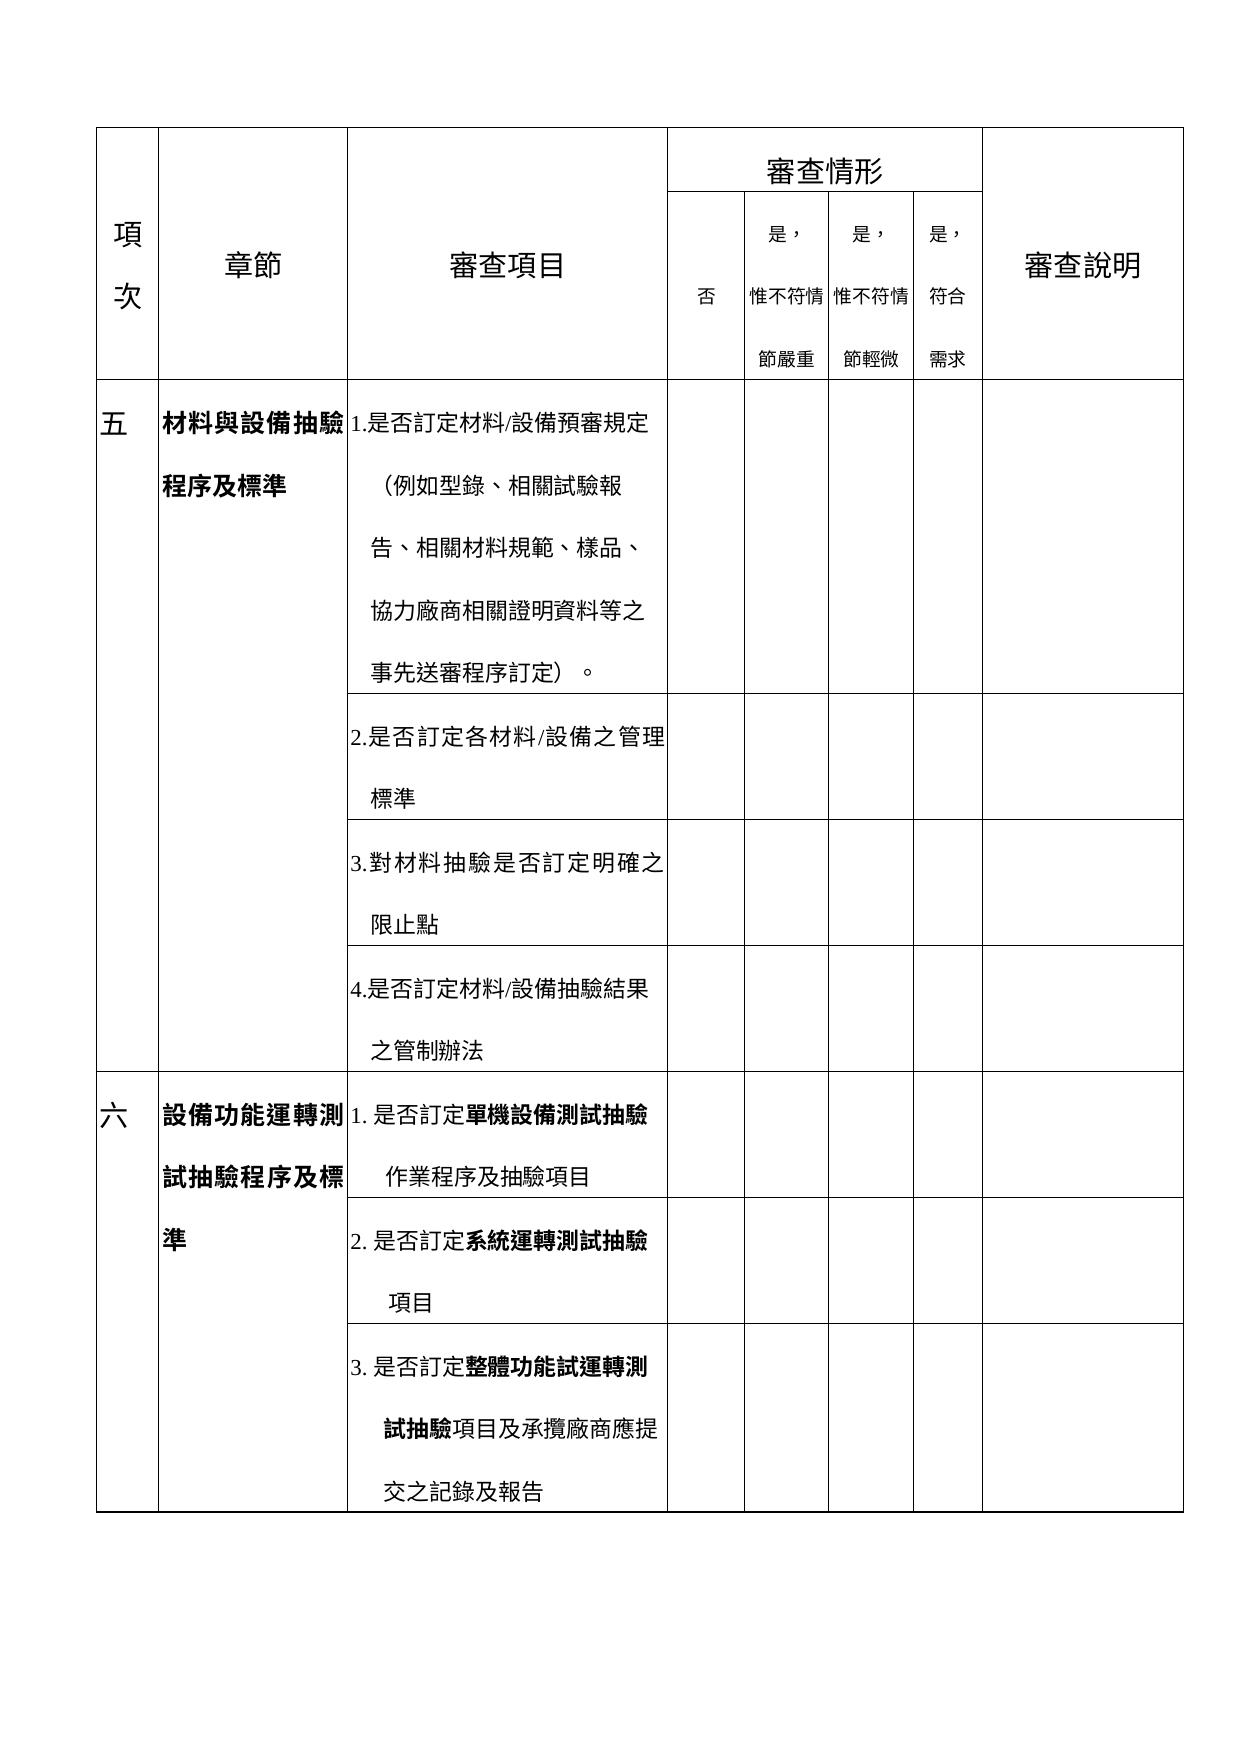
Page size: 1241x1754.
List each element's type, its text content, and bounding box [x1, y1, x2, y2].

table_cell [668, 1324, 744, 1511]
table_cell 材料與設備抽驗程序及標準 [159, 380, 347, 1071]
table_cell 設備功能運轉測試抽驗程序及標準 [159, 1072, 347, 1511]
table_cell [668, 946, 744, 1071]
table_cell [914, 946, 982, 1071]
table_cell [983, 1324, 1183, 1511]
table_cell [668, 820, 744, 945]
table_cell 4.是否訂定材料/設備抽驗結果之管制辦法 [348, 946, 667, 1071]
table_cell [983, 1072, 1183, 1197]
table_cell 2.是否訂定各材料/設備之管理標準 [348, 694, 667, 819]
table_cell [745, 1072, 828, 1197]
table_cell [829, 1072, 913, 1197]
table_cell [983, 694, 1183, 819]
table_cell [914, 694, 982, 819]
table_cell [829, 820, 913, 945]
table_cell [983, 820, 1183, 945]
table_cell [745, 946, 828, 1071]
table_cell [914, 1072, 982, 1197]
table_cell 否 [668, 192, 744, 379]
table_cell [668, 380, 744, 693]
table_cell [914, 1198, 982, 1323]
table_cell [829, 694, 913, 819]
table_cell [745, 380, 828, 693]
table_header 項次 [97, 128, 158, 379]
table_cell 3. 是否訂定整體功能試運轉測試抽驗項目及承攬廠商應提交之記錄及報告 [348, 1324, 667, 1511]
table_cell [668, 1072, 744, 1197]
table_cell 是， 惟不符情節嚴重 [745, 192, 828, 379]
table_cell [829, 1198, 913, 1323]
table_cell [914, 380, 982, 693]
table_cell [745, 694, 828, 819]
table_cell 3.對材料抽驗是否訂定明確之限止點 [348, 820, 667, 945]
table_header 審查項目 [348, 128, 667, 379]
table_cell [983, 946, 1183, 1071]
table_cell [914, 1324, 982, 1511]
table_cell [914, 820, 982, 945]
table_cell 六 [97, 1072, 158, 1511]
table_cell 1.是否訂定材料/設備預審規定（例如型錄、相關試驗報告、相關材料規範、樣品、協力廠商相關證明資料等之事先送審程序訂定）。 [348, 380, 667, 693]
table_cell 2. 是否訂定系統運轉測試抽驗項目 [348, 1198, 667, 1323]
table_cell [983, 380, 1183, 693]
table_cell [745, 1324, 828, 1511]
table_cell [745, 1198, 828, 1323]
table_cell [829, 1324, 913, 1511]
table_cell [745, 820, 828, 945]
table_cell [829, 380, 913, 693]
table_cell [983, 1198, 1183, 1323]
table_cell 五 [97, 380, 158, 1071]
table_cell 是， 惟不符情節輕微 [829, 192, 913, 379]
table_cell 是， 符合 需求 [914, 192, 982, 379]
table_cell 1. 是否訂定單機設備測試抽驗作業程序及抽驗項目 [348, 1072, 667, 1197]
table_header 審查說明 [983, 128, 1183, 379]
table_header 章節 [159, 128, 347, 379]
table_header 審查情形 [668, 128, 982, 191]
table_cell [829, 946, 913, 1071]
table_cell [668, 694, 744, 819]
table_cell [668, 1198, 744, 1323]
